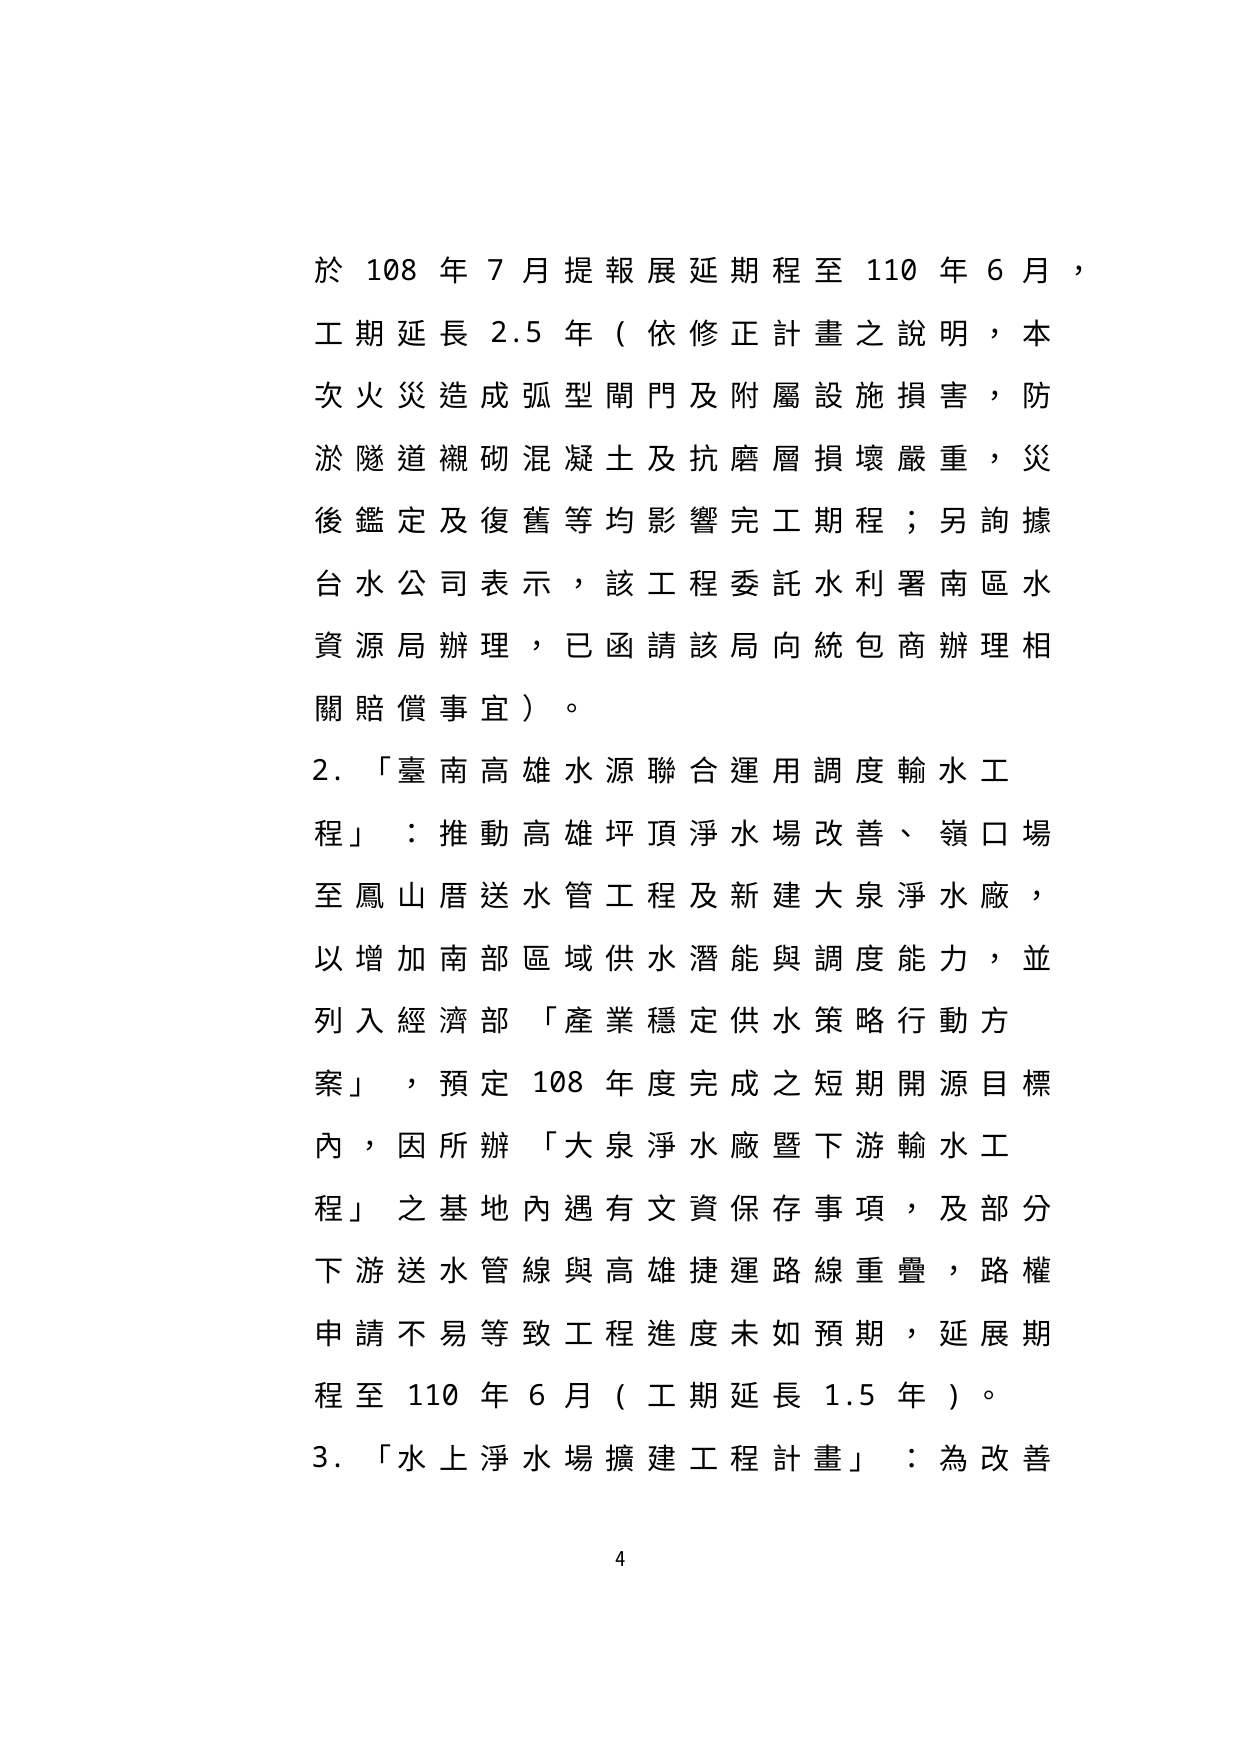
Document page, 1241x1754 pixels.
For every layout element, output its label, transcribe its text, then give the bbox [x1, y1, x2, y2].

text 3.「水上淨水場擴建工程計畫」：為改善 [271, 1415, 1058, 1477]
text 1.「水庫設施更新改善計畫」：辦理南化水庫整治及防淤設施工程，以確保台南地區每日60萬立方公尺供水及支援高雄地區每日40萬立方公尺供水，原定107年度完工，惟計畫內所辦南化水庫防淤隧道工程108年3月發生隧道火災工安事件，爰於108年7月提報展延期程至110年6月，工期延長2.5年(依修正計畫之說明，本次火災造成弧型閘門及附屬設施損害，防淤隧道襯砌混凝土及抗磨層損壞嚴重，災後鑑定及復舊等均影響完工期程；另詢據台水公司表示，該工程委託水利署南區水資源局辦理，已函請該局向統包商辦理相關賠償事宜）。 [271, 227, 1058, 727]
text 2.「臺南高雄水源聯合運用調度輸水工程」：推動高雄坪頂淨水場改善、嶺口場至鳳山厝送水管工程及新建大泉淨水廠，以增加南部區域供水潛能與調度能力，並列入經濟部「產業穩定供水策略行動方案」，預定108年度完成之短期開源目標內，因所辦「大泉淨水廠暨下游輸水工程」之基地內遇有文資保存事項，及部分下游送水管線與高雄捷運路線重疊，路權申請不易等致工程進度未如預期，延展期程至110年6月(工期延長1.5年)。 [271, 727, 1058, 1415]
